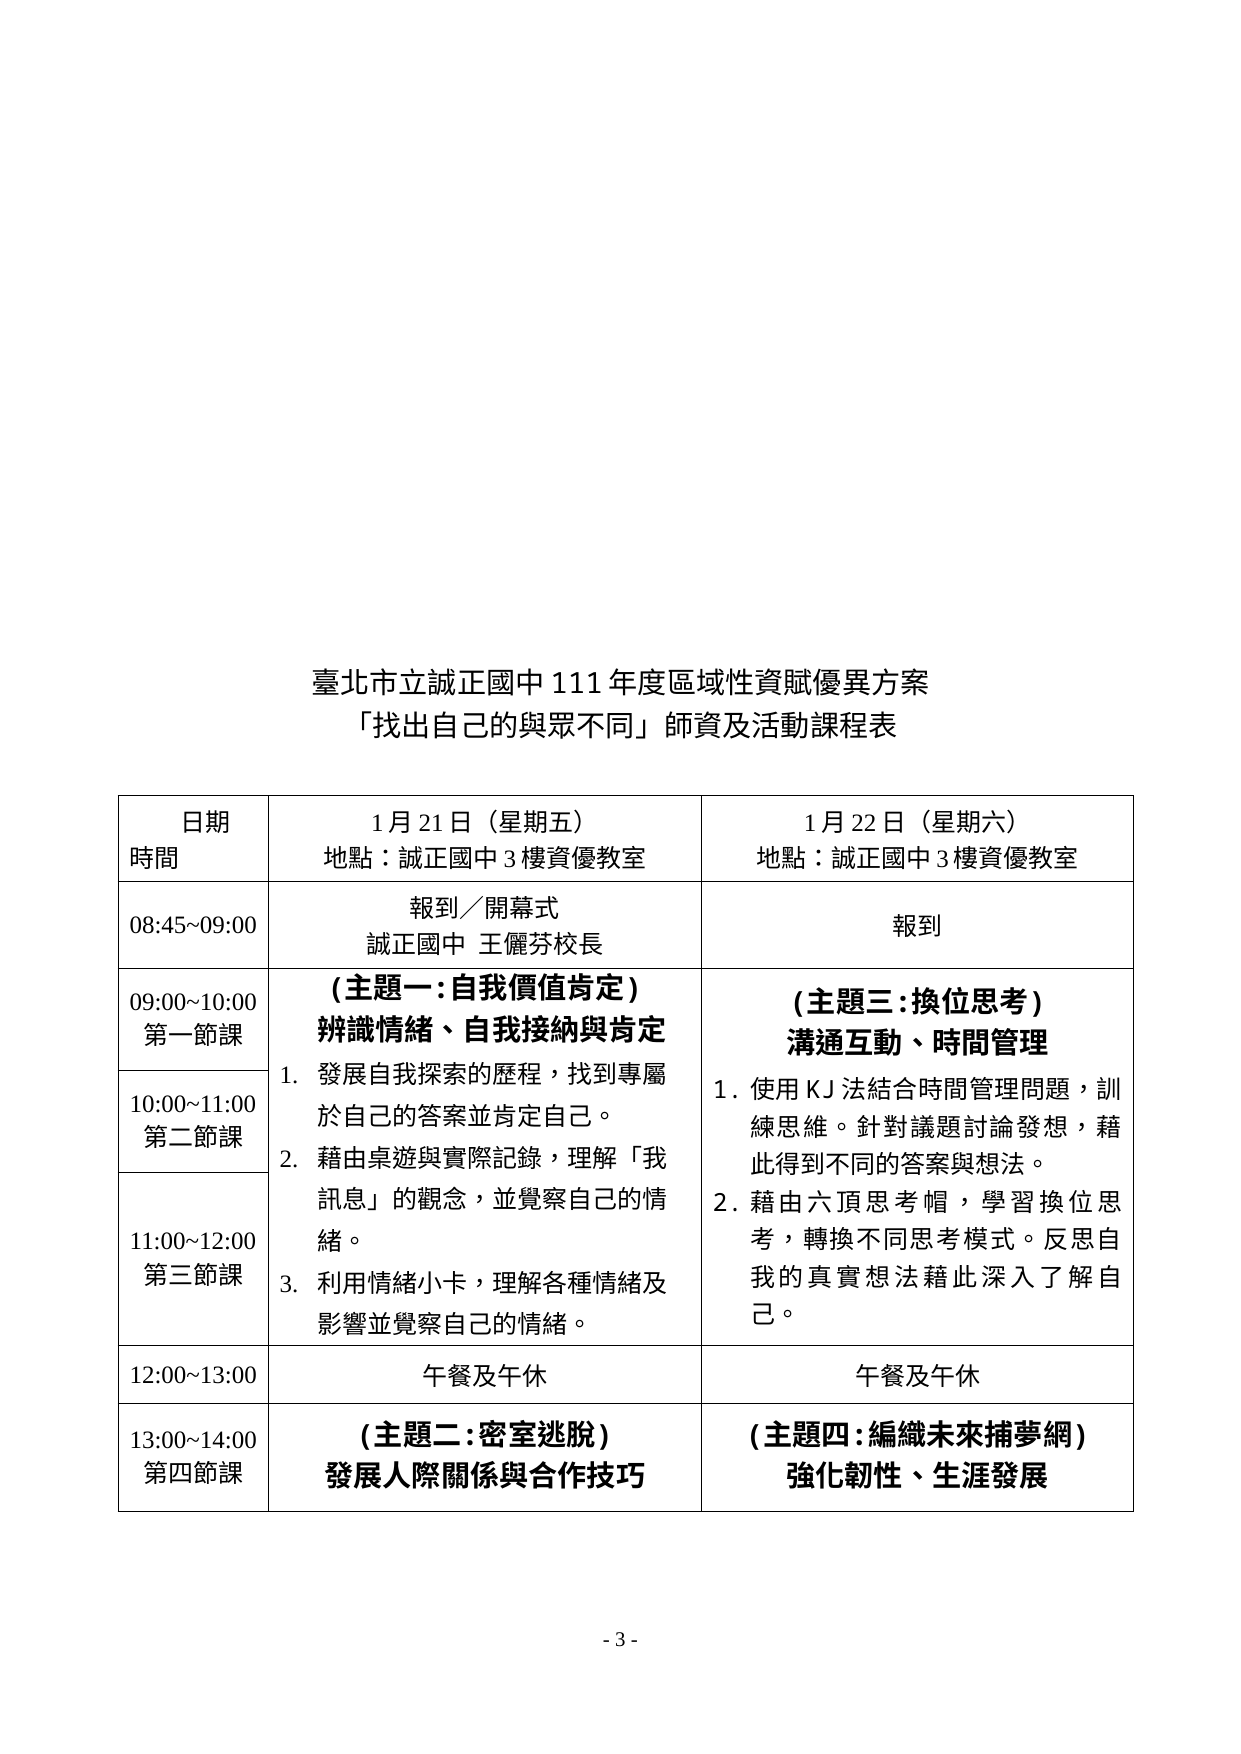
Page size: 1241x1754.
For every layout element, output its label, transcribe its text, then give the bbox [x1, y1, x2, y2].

table_header 日期 時間 [119, 796, 268, 881]
table_cell 12:00~13:00 [119, 1346, 268, 1403]
table_header 1月21日（星期五） 地點：誠正國中3樓資優教室 [269, 796, 701, 881]
table_cell 報到 [702, 882, 1133, 968]
text 「找出自己的與眾不同」師資及活動課程表 [118, 702, 1122, 745]
table_cell (主題四:編織未來捕夢網) 強化韌性、生涯發展 透過文字與圖畫來讓具體呈現出自己的藍圖。動手編織捕夢網，從過程中去思考完夢想的要素。 將作品展示在教室的各個角落，分組觀摩並對其他人的作品提出問題與看法，討論未來的發展。 [702, 1404, 1133, 1511]
table_cell 午餐及午休 [269, 1346, 701, 1403]
table_cell (主題二:密室逃脫) 發展人際關係與合作技巧 實際參與密室逃脫，從參與遊戲的過程當中，記錄團隊遇到的情境以及困難，學習團隊合作 回程反思，思考當時的情境有沒有更好的解決方法，並記錄團隊的合作要點。 [269, 1404, 701, 1511]
table_cell 11:00~12:00 第三節課 [119, 1173, 268, 1345]
table_cell 08:45~09:00 [119, 882, 268, 968]
table_cell 13:00~14:00 第四節課 [119, 1404, 268, 1511]
table_cell 09:00~10:00 第一節課 [119, 969, 268, 1070]
table_cell 10:00~11:00 第二節課 [119, 1071, 268, 1172]
table_cell (主題一:自我價值肯定) 辨識情緒、自我接納與肯定 發展自我探索的歷程，找到專屬於自己的答案並肯定自己。 藉由桌遊與實際記錄，理解「我訊息」的觀念，並覺察自己的情緒。 利用情緒小卡，理解各種情緒及影響並覺察自己的情緒。 [269, 969, 701, 1345]
table_cell 午餐及午休 [702, 1346, 1133, 1403]
table_cell 報到／開幕式 誠正國中 王儷芬校長 [269, 882, 701, 968]
table_cell (主題三:換位思考) 溝通互動、時間管理 使用KJ法結合時間管理問題，訓練思維。針對議題討論發想，藉此得到不同的答案與想法。 藉由六頂思考帽，學習換位思考，轉換不同思考模式。反思自我的真實想法藉此深入了解自己。 [702, 969, 1133, 1345]
table_header 1月22日（星期六） 地點：誠正國中3樓資優教室 [702, 796, 1133, 881]
text 臺北市立誠正國中111年度區域性資賦優異方案 [118, 660, 1122, 702]
